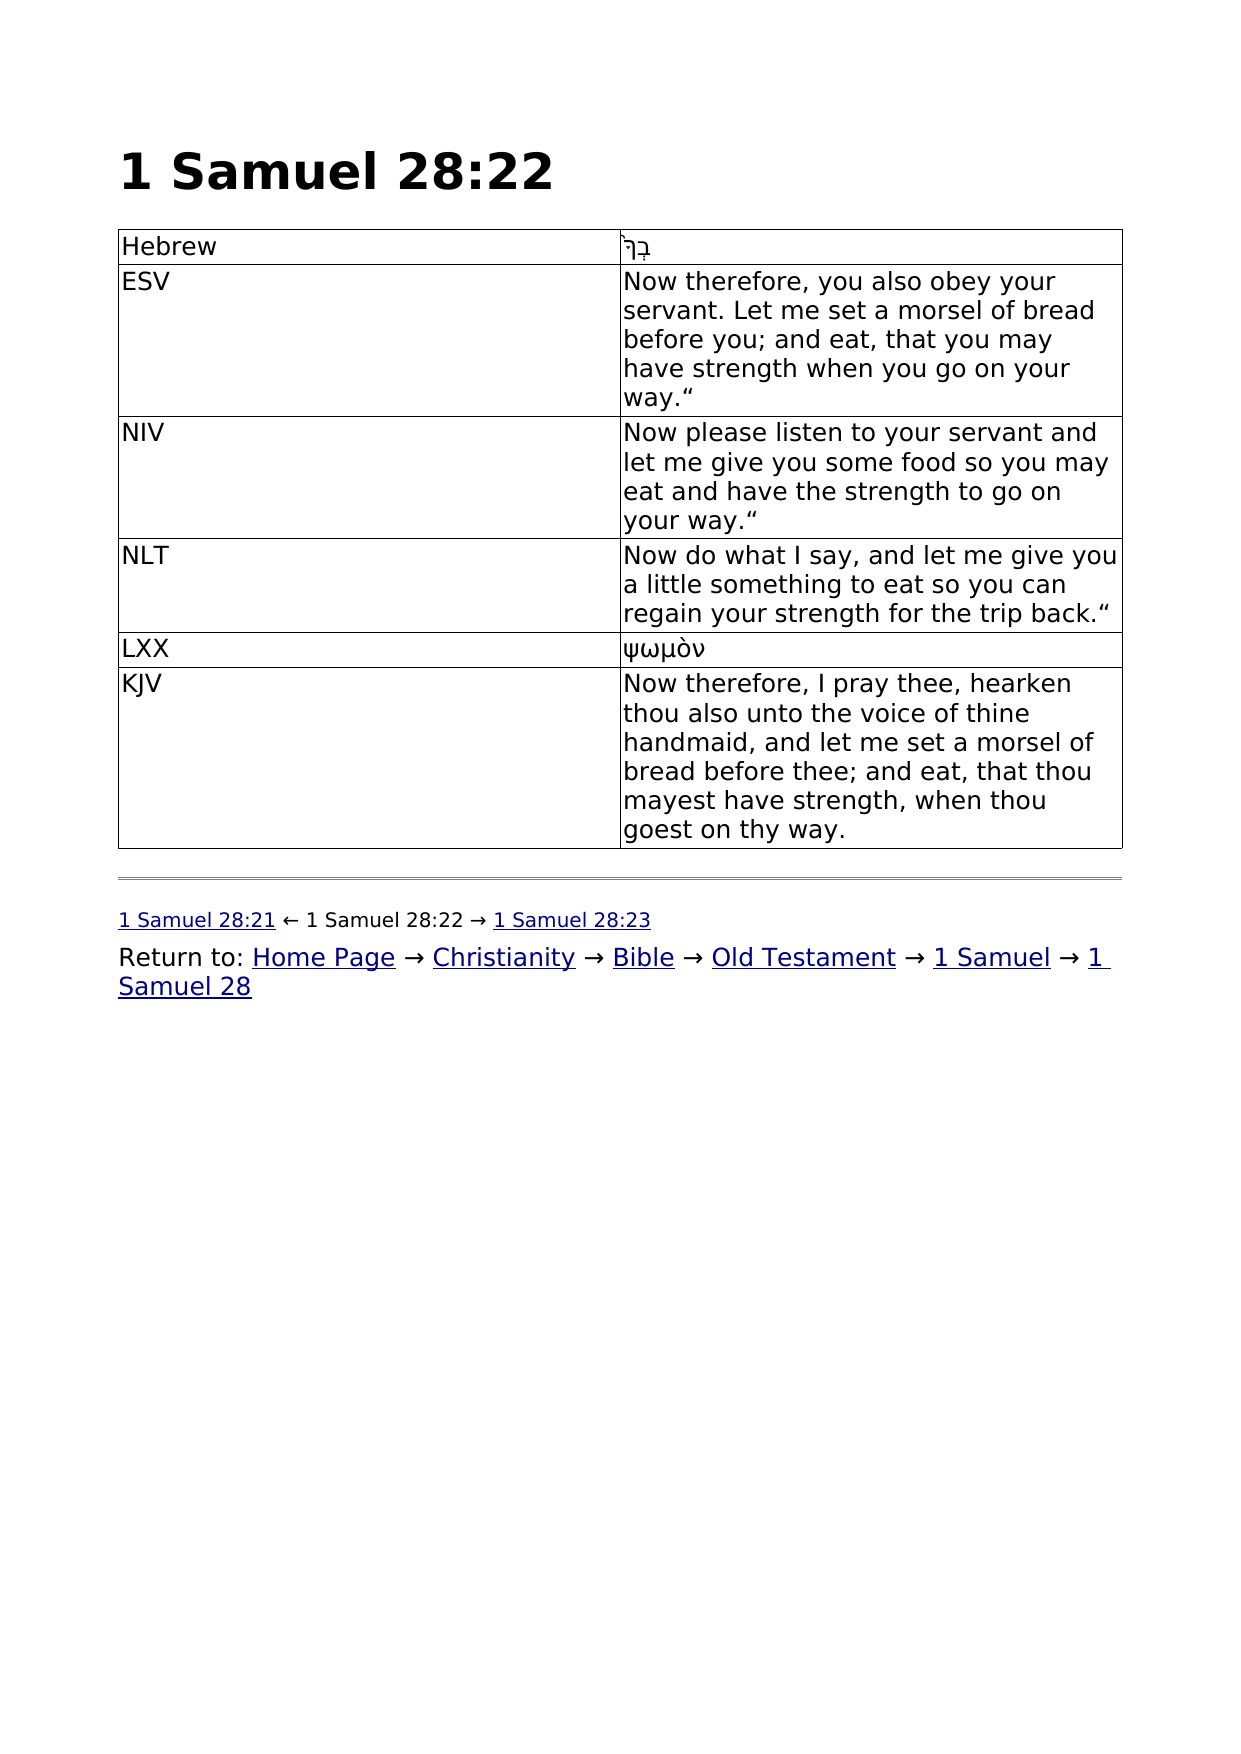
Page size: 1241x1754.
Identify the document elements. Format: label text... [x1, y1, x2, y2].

table_header בְךָ֙ [621, 230, 1122, 264]
table_cell KJV [119, 668, 620, 848]
table_header Hebrew [119, 230, 620, 264]
table_cell Now do what I say, and let me give you a little something to eat so you can regain your strength for the trip back.“ [621, 539, 1122, 632]
subtitle 1 Samuel 28:22 [118, 143, 1122, 201]
table_cell NLT [119, 539, 620, 632]
table_cell ESV [119, 265, 620, 416]
text 1 Samuel 28:21 ← 1 Samuel 28:22 → 1 Samuel 28:23 [118, 909, 1122, 943]
table_cell ψωμὸν [621, 633, 1122, 667]
text Return to: Home Page → Christianity → Bible → Old Testament → 1 Samuel → 1 Samuel 28 [118, 943, 1122, 1001]
table_cell Now therefore, you also obey your servant. Let me set a morsel of bread before you; and eat, that you may have strength when you go on your way.“ [621, 265, 1122, 416]
table_cell LXX [119, 633, 620, 667]
table_cell Now therefore, I pray thee, hearken thou also unto the voice of thine handmaid, and let me set a morsel of bread before thee; and eat, that thou mayest have strength, when thou goest on thy way. [621, 668, 1122, 848]
table_cell Now please listen to your servant and let me give you some food so you may eat and have the strength to go on your way.“ [621, 417, 1122, 538]
table_cell NIV [119, 417, 620, 538]
